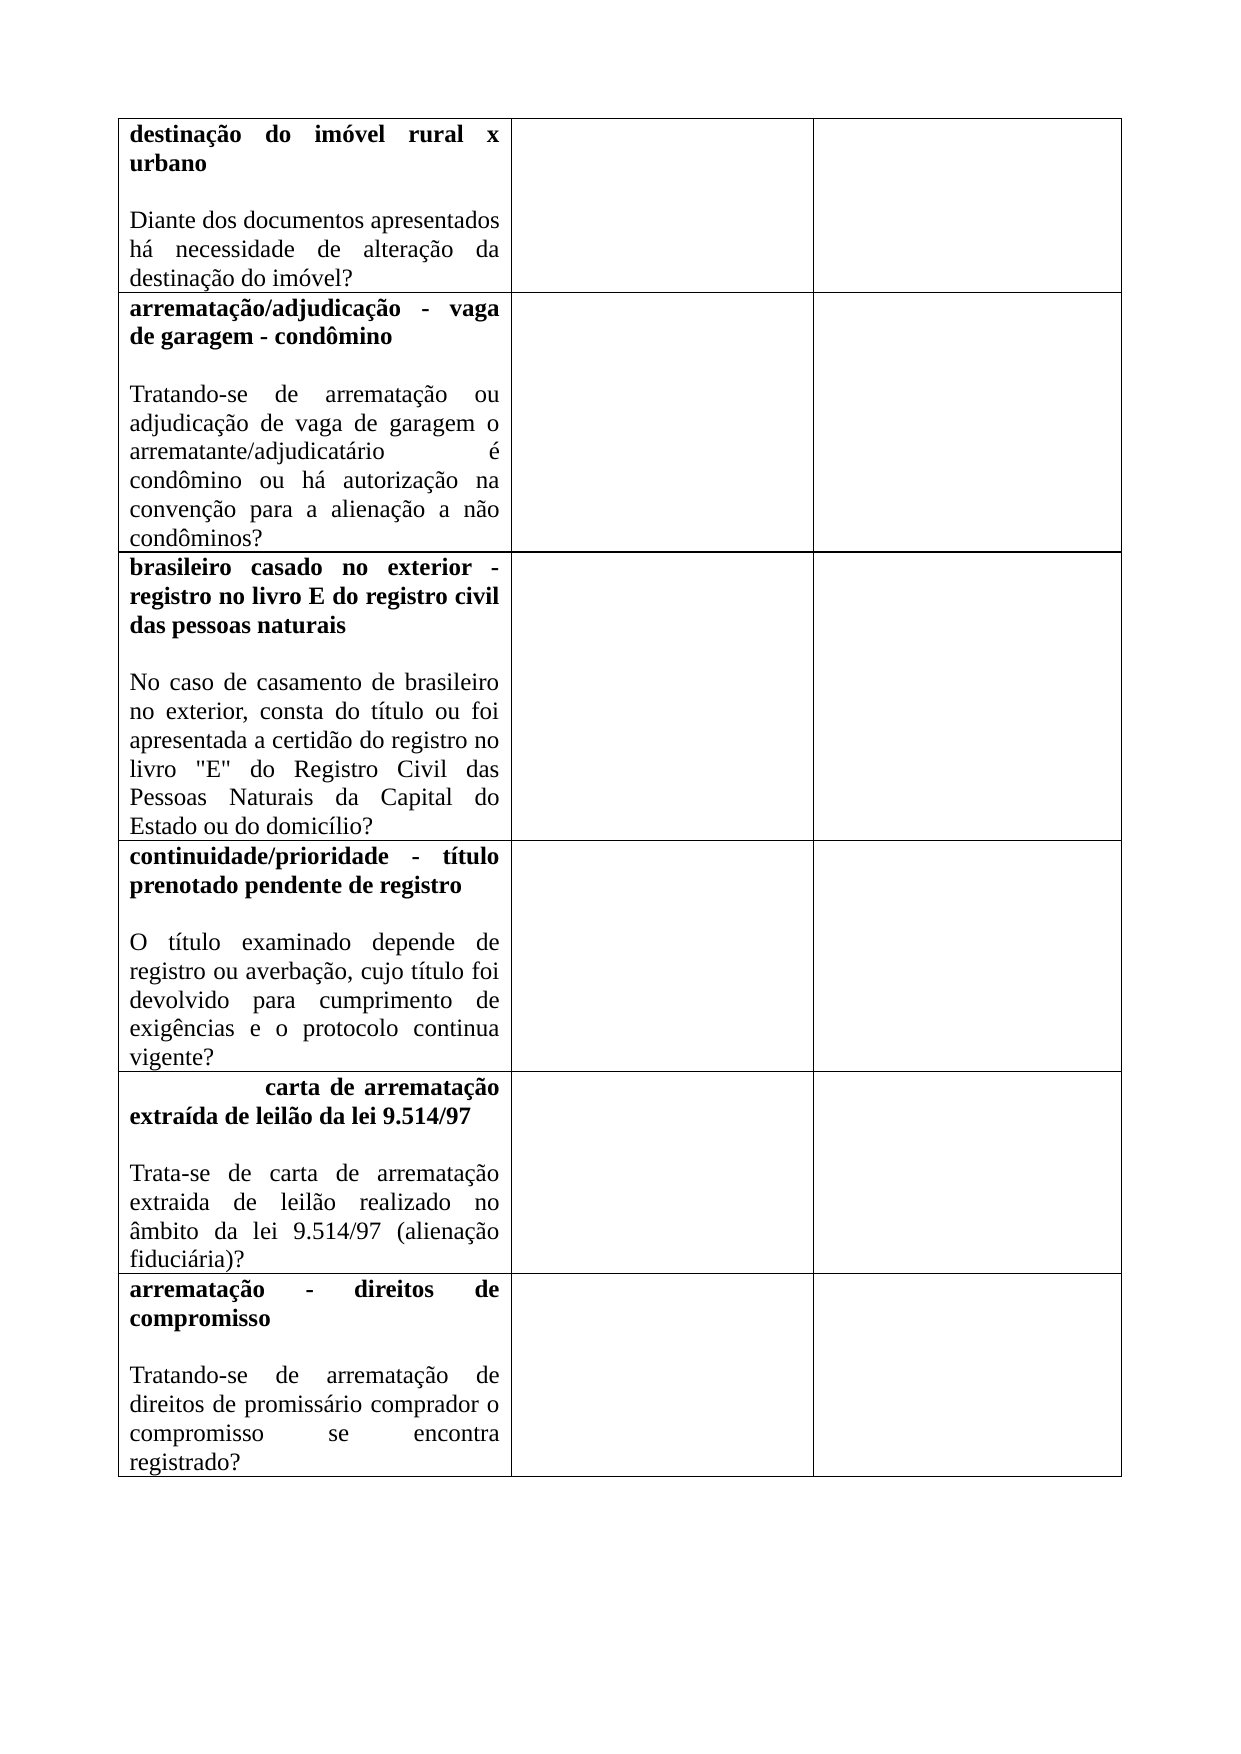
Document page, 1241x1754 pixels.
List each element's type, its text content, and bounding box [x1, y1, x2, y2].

table_cell [512, 293, 813, 551]
table_cell carta de arrematação extraída de leilão da lei 9.514/97 Trata-se de carta de arrematação extraida de leilão realizado no âmbito da lei 9.514/97 (alienação fiduciária)? [119, 1072, 511, 1273]
table_cell arrematação - direitos de compromisso Tratando-se de arrematação de direitos de promissário comprador o compromisso se encontra registrado? [119, 1274, 511, 1476]
table_cell [814, 841, 1121, 1071]
table_cell [512, 1274, 813, 1476]
table_cell [512, 841, 813, 1071]
table_cell [512, 119, 813, 292]
table_cell [814, 293, 1121, 551]
table_cell arrematação/adjudicação - vaga de garagem - condômino Tratando-se de arrematação ou adjudicação de vaga de garagem o arrematante/adjudicatário é condômino ou há autorização na convenção para a alienação a não condôminos? [119, 293, 511, 551]
table_cell destinação do imóvel rural x urbano Diante dos documentos apresentados há necessidade de alteração da destinação do imóvel? [119, 119, 511, 292]
table_cell [512, 553, 813, 840]
table_cell brasileiro casado no exterior - registro no livro E do registro civil das pessoas naturais No caso de casamento de brasileiro no exterior, consta do título ou foi apresentada a certidão do registro no livro "E" do Registro Civil das Pessoas Naturais da Capital do Estado ou do domicílio? [119, 553, 511, 840]
table_cell [512, 1072, 813, 1273]
table_cell [814, 1072, 1121, 1273]
table_cell [814, 1274, 1121, 1476]
table_cell [814, 553, 1121, 840]
table_cell [814, 119, 1121, 292]
table_cell continuidade/prioridade - título prenotado pendente de registro O título examinado depende de registro ou averbação, cujo título foi devolvido para cumprimento de exigências e o protocolo continua vigente? [119, 841, 511, 1071]
